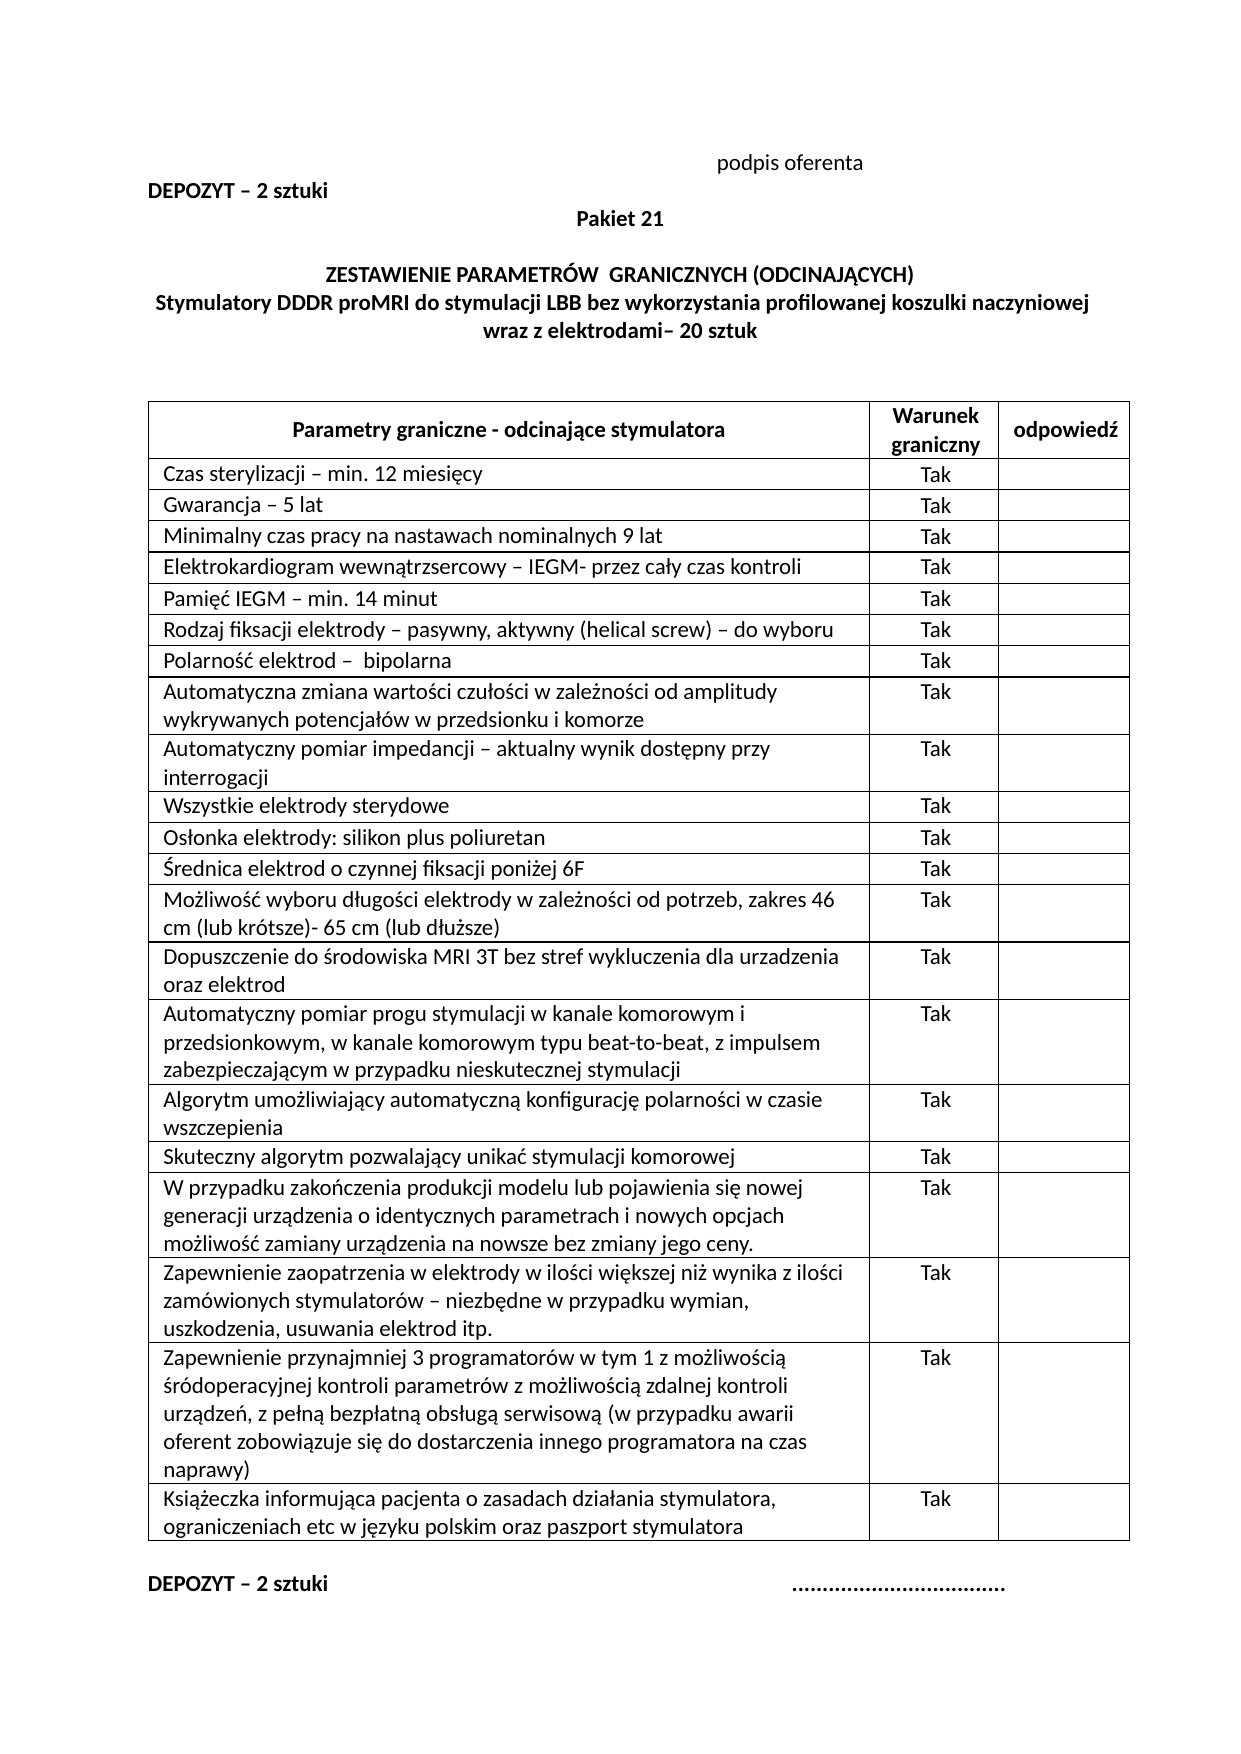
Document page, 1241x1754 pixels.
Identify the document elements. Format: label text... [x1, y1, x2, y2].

table_cell Elektrokardiogram wewnątrzsercowy – IEGM- przez cały czas kontroli [149, 553, 869, 583]
table_cell Czas sterylizacji – min. 12 miesięcy [149, 459, 869, 489]
subtitle Stymulatory DDDR proMRI do stymulacji LBB bez wykorzystania profilowanej koszulki naczyniowej wraz z elektrodami– 20 sztuk [148, 288, 1092, 344]
table_cell Polarność elektrod – bipolarna [149, 646, 869, 676]
table_cell [999, 646, 1129, 676]
text podpis oferenta [487, 148, 1092, 176]
table_cell Rodzaj fiksacji elektrody – pasywny, aktywny (helical screw) – do wyboru [149, 615, 869, 645]
table_cell [999, 1343, 1129, 1483]
table_cell Tak [870, 615, 998, 645]
text Pakiet 21 [148, 204, 1092, 232]
table_cell Tak [870, 823, 998, 853]
table_cell Minimalny czas pracy na nastawach nominalnych 9 lat [149, 521, 869, 551]
table_cell [999, 459, 1129, 489]
table_cell Tak [870, 1484, 998, 1540]
table_cell Średnica elektrod o czynnej fiksacji poniżej 6F [149, 854, 869, 884]
table_cell Algorytm umożliwiający automatyczną konfigurację polarności w czasie wszczepienia [149, 1085, 869, 1141]
table_cell Tak [870, 521, 998, 551]
table_cell Tak [870, 854, 998, 884]
table_cell [999, 678, 1129, 733]
table_cell Automatyczna zmiana wartości czułości w zależności od amplitudy wykrywanych potencjałów w przedsionku i komorze [149, 678, 869, 733]
table_cell Tak [870, 943, 998, 998]
table_cell Dopuszczenie do środowiska MRI 3T bez stref wykluczenia dla urzadzenia oraz elektrod [149, 943, 869, 998]
table_cell Tak [870, 459, 998, 489]
table_cell Tak [870, 1142, 998, 1172]
table_cell Tak [870, 735, 998, 791]
table_cell Tak [870, 1085, 998, 1141]
text ZESTAWIENIE PARAMETRÓW GRANICZNYCH (ODCINAJĄCYCH) [148, 261, 1092, 288]
table_cell W przypadku zakończenia produkcji modelu lub pojawienia się nowej generacji urządzenia o identycznych parametrach i nowych opcjach możliwość zamiany urządzenia na nowsze bez zmiany jego ceny. [149, 1173, 869, 1257]
table_cell Tak [870, 490, 998, 520]
table_cell Tak [870, 553, 998, 583]
table_cell Osłonka elektrody: silikon plus poliuretan [149, 823, 869, 853]
table_header odpowiedź [999, 402, 1129, 458]
table_cell [999, 943, 1129, 998]
text DEPOZYT – 2 sztuki [148, 176, 1092, 204]
table_cell Tak [870, 792, 998, 822]
table_cell Tak [870, 1000, 998, 1084]
table_cell [999, 1085, 1129, 1141]
table_cell Tak [870, 1173, 998, 1257]
table_cell Tak [870, 1343, 998, 1483]
table_cell [999, 885, 1129, 941]
table_cell [999, 1173, 1129, 1257]
table_cell [999, 854, 1129, 884]
table_cell [999, 1000, 1129, 1084]
text DEPOZYT – 2 sztuki ................................... [148, 1569, 1092, 1597]
table_cell [999, 521, 1129, 551]
table_cell [999, 490, 1129, 520]
table_cell Tak [870, 885, 998, 941]
table_cell Zapewnienie zaopatrzenia w elektrody w ilości większej niż wynika z ilości zamówionych stymulatorów – niezbędne w przypadku wymian, uszkodzenia, usuwania elektrod itp. [149, 1258, 869, 1342]
table_cell [999, 615, 1129, 645]
table_cell Możliwość wyboru długości elektrody w zależności od potrzeb, zakres 46 cm (lub krótsze)- 65 cm (lub dłuższe) [149, 885, 869, 941]
table_cell [999, 584, 1129, 614]
table_cell [999, 553, 1129, 583]
table_cell Tak [870, 678, 998, 733]
table_cell Gwarancja – 5 lat [149, 490, 869, 520]
table_header Parametry graniczne - odcinające stymulatora [149, 402, 869, 458]
table_header Warunek graniczny [870, 402, 998, 458]
table_cell Zapewnienie przynajmniej 3 programatorów w tym 1 z możliwością śródoperacyjnej kontroli parametrów z możliwością zdalnej kontroli urządzeń, z pełną bezpłatną obsługą serwisową (w przypadku awarii oferent zobowiązuje się do dostarczenia innego programatora na czas naprawy) [149, 1343, 869, 1483]
table_cell Automatyczny pomiar impedancji – aktualny wynik dostępny przy interrogacji [149, 735, 869, 791]
table_cell [999, 823, 1129, 853]
table_cell Pamięć IEGM – min. 14 minut [149, 584, 869, 614]
table_cell Wszystkie elektrody sterydowe [149, 792, 869, 822]
table_cell Skuteczny algorytm pozwalający unikać stymulacji komorowej [149, 1142, 869, 1172]
table_cell Tak [870, 1258, 998, 1342]
table_cell Tak [870, 646, 998, 676]
table_cell Tak [870, 584, 998, 614]
table_cell [999, 1258, 1129, 1342]
table_cell [999, 735, 1129, 791]
table_cell [999, 1484, 1129, 1540]
table_cell Automatyczny pomiar progu stymulacji w kanale komorowym i przedsionkowym, w kanale komorowym typu beat-to-beat, z impulsem zabezpieczającym w przypadku nieskutecznej stymulacji [149, 1000, 869, 1084]
table_cell [999, 792, 1129, 822]
table_cell Książeczka informująca pacjenta o zasadach działania stymulatora, ograniczeniach etc w języku polskim oraz paszport stymulatora [149, 1484, 869, 1540]
table_cell [999, 1142, 1129, 1172]
